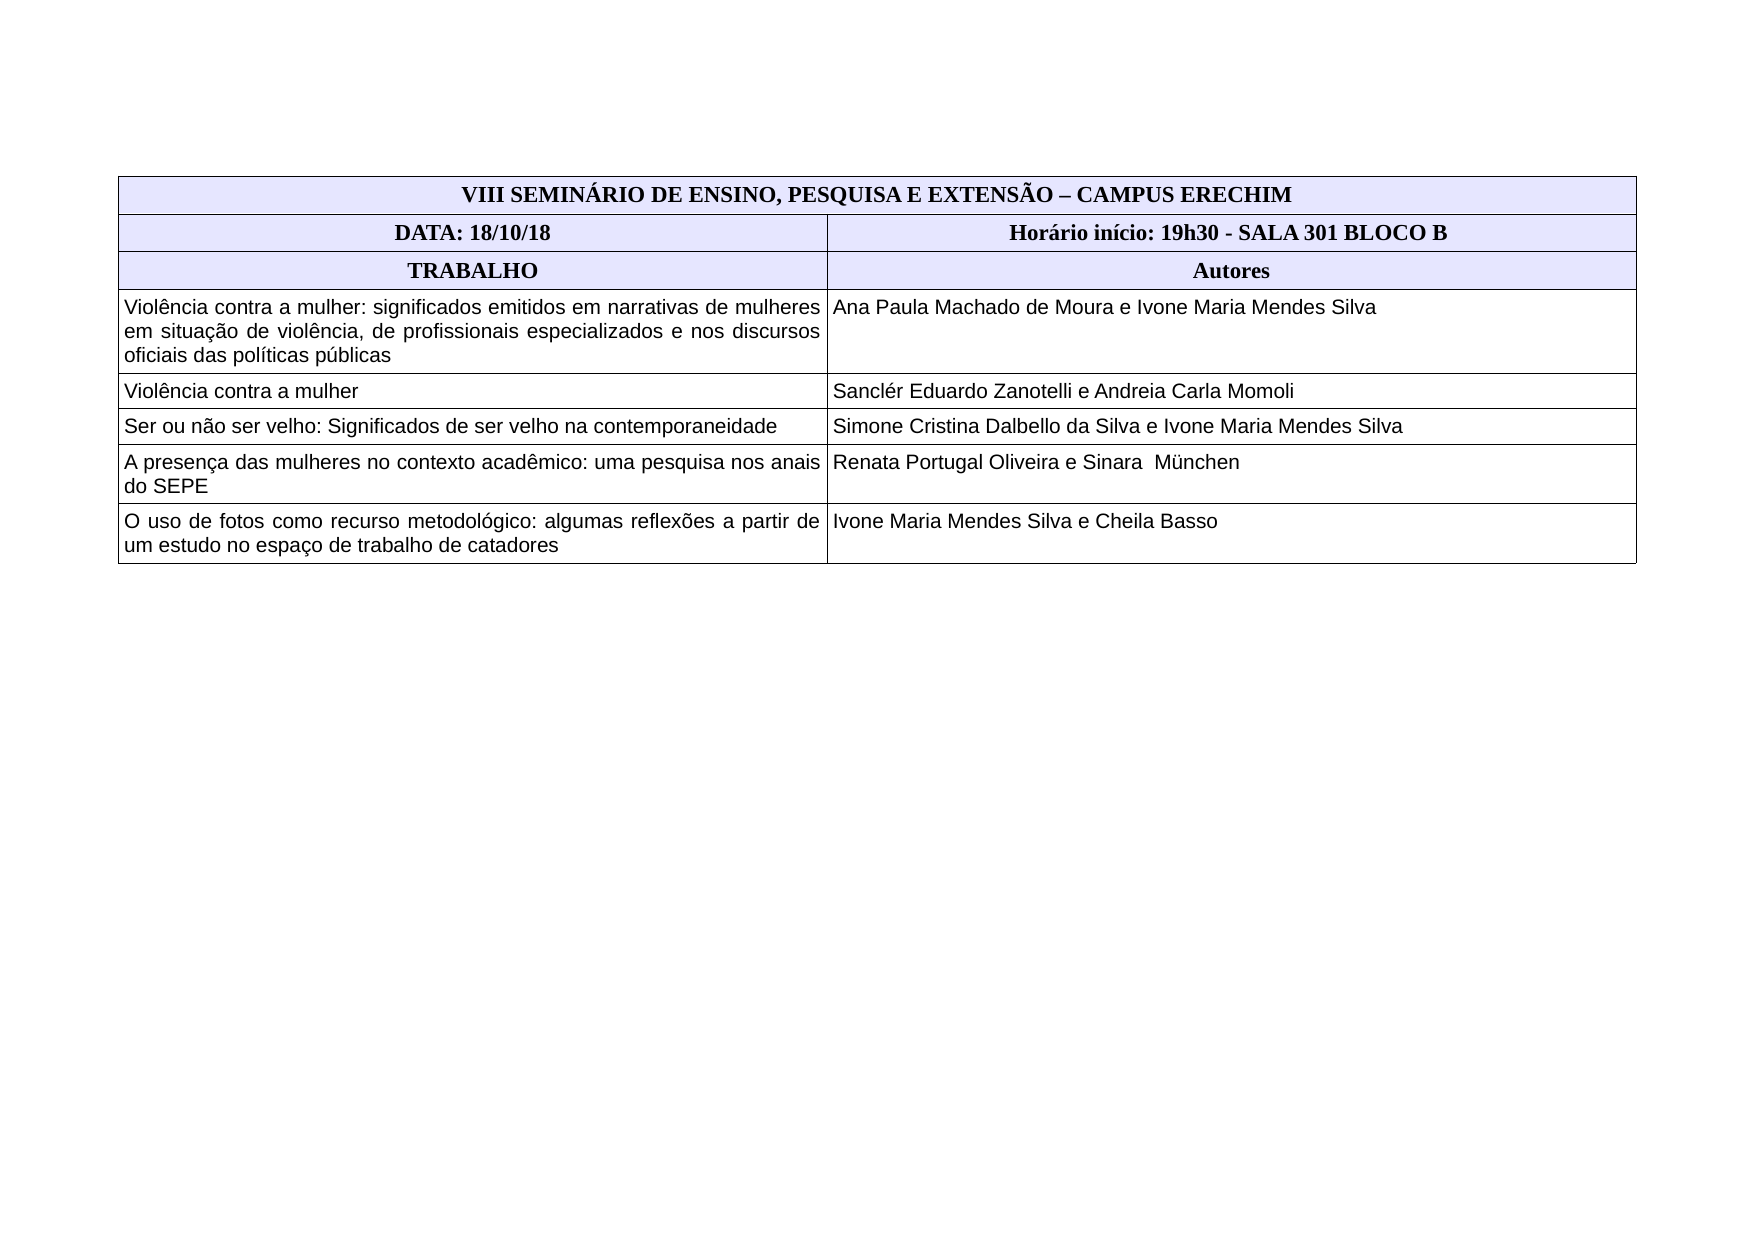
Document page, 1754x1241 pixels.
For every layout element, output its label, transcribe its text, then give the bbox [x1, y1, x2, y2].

table_cell Sanclér Eduardo Zanotelli e Andreia Carla Momoli [828, 374, 1636, 408]
table_cell O uso de fotos como recurso metodológico: algumas reflexões a partir de um estudo no espaço de trabalho de catadores [119, 504, 827, 563]
table_cell A presença das mulheres no contexto acadêmico: uma pesquisa nos anais do SEPE [119, 445, 827, 503]
table_cell Renata Portugal Oliveira e Sinara München [828, 445, 1636, 503]
table_cell DATA: 18/10/18 [119, 215, 827, 251]
table_cell Horário início: 19h30 - SALA 301 BLOCO B [828, 215, 1636, 251]
table_cell Autores [828, 252, 1636, 289]
table_cell Violência contra a mulher [119, 374, 827, 408]
table_cell Ser ou não ser velho: Significados de ser velho na contemporaneidade [119, 409, 827, 444]
table_cell Ivone Maria Mendes Silva e Cheila Basso [828, 504, 1636, 563]
table_cell Ana Paula Machado de Moura e Ivone Maria Mendes Silva [828, 290, 1636, 373]
table_cell Violência contra a mulher: significados emitidos em narrativas de mulheres em situação de violência, de profissionais especializados e nos discursos oficiais das políticas públicas [119, 290, 827, 373]
table_cell Simone Cristina Dalbello da Silva e Ivone Maria Mendes Silva [828, 409, 1636, 444]
table_cell TRABALHO [119, 252, 827, 289]
table_header VIII SEMINÁRIO DE ENSINO, PESQUISA E EXTENSÃO – CAMPUS ERECHIM [119, 177, 1636, 213]
